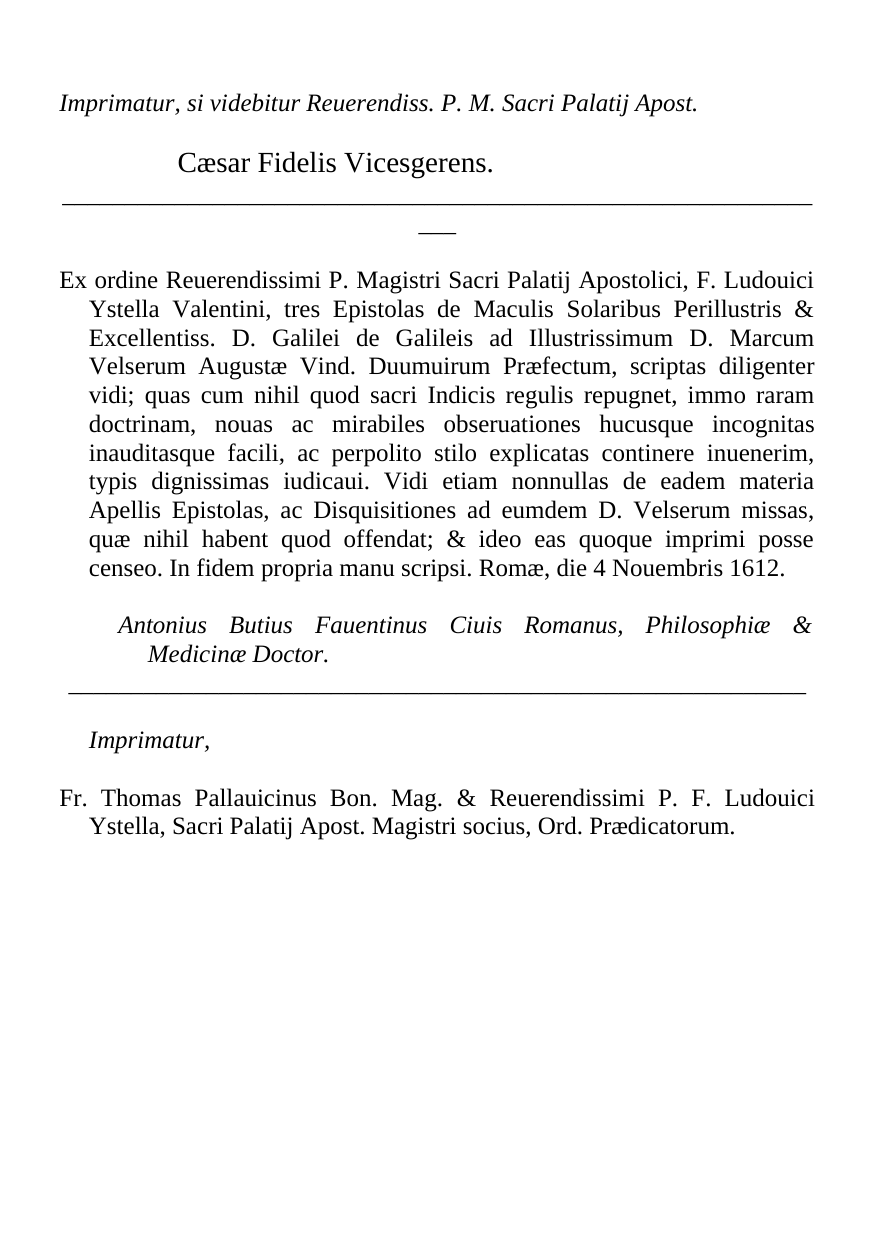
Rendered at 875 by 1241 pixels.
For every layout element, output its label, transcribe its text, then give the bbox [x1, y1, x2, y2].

text Imprimatur, si videbitur Reuerendiss. P. M. Sacri Palatij Apost. [59, 88, 815, 117]
text Cæsar Fidelis Vicesgerens. [177, 145, 753, 179]
text ___________________________________________________________ [59, 668, 815, 696]
text Antonius Butius Fauentinus Ciuis Romanus, Philosophiæ & Medicinæ Doctor. [118, 610, 815, 668]
text Fr. Thomas Pallauicinus Bon. Mag. & Reuerendissimi P. F. Ludouici Ystella, Sacri Palatij Apost. Magistri socius, Ord. Prædicatorum. [59, 783, 815, 840]
text Imprimatur, [59, 725, 815, 754]
text _______________________________________________________________ [59, 179, 815, 236]
text Ex ordine Reuerendissimi P. Magistri Sacri Palatij Apostolici, F. Ludouici Ystella Valentini, tres Epistolas de Maculis Solaribus Perillustris & Excellentiss. D. Galilei de Galileis ad Illustrissimum D. Marcum Velserum Augustæ Vind. Duumuirum Præfectum, scriptas diligenter vidi; quas cum nihil quod sacri Indicis regulis repugnet, immo raram doctrinam, nouas ac mirabiles obseruationes hucusque incognitas inauditasque facili, ac perpolito stilo explicatas continere inuenerim, typis dignissimas iudicaui. Vidi etiam nonnullas de eadem materia Apellis Epistolas, ac Disquisitiones ad eumdem D. Velserum missas, quæ nihil habent quod offendat; & ideo eas quoque imprimi posse censeo. In fidem propria manu scripsi. Romæ, die 4 Nouembris 1612. [59, 265, 815, 581]
